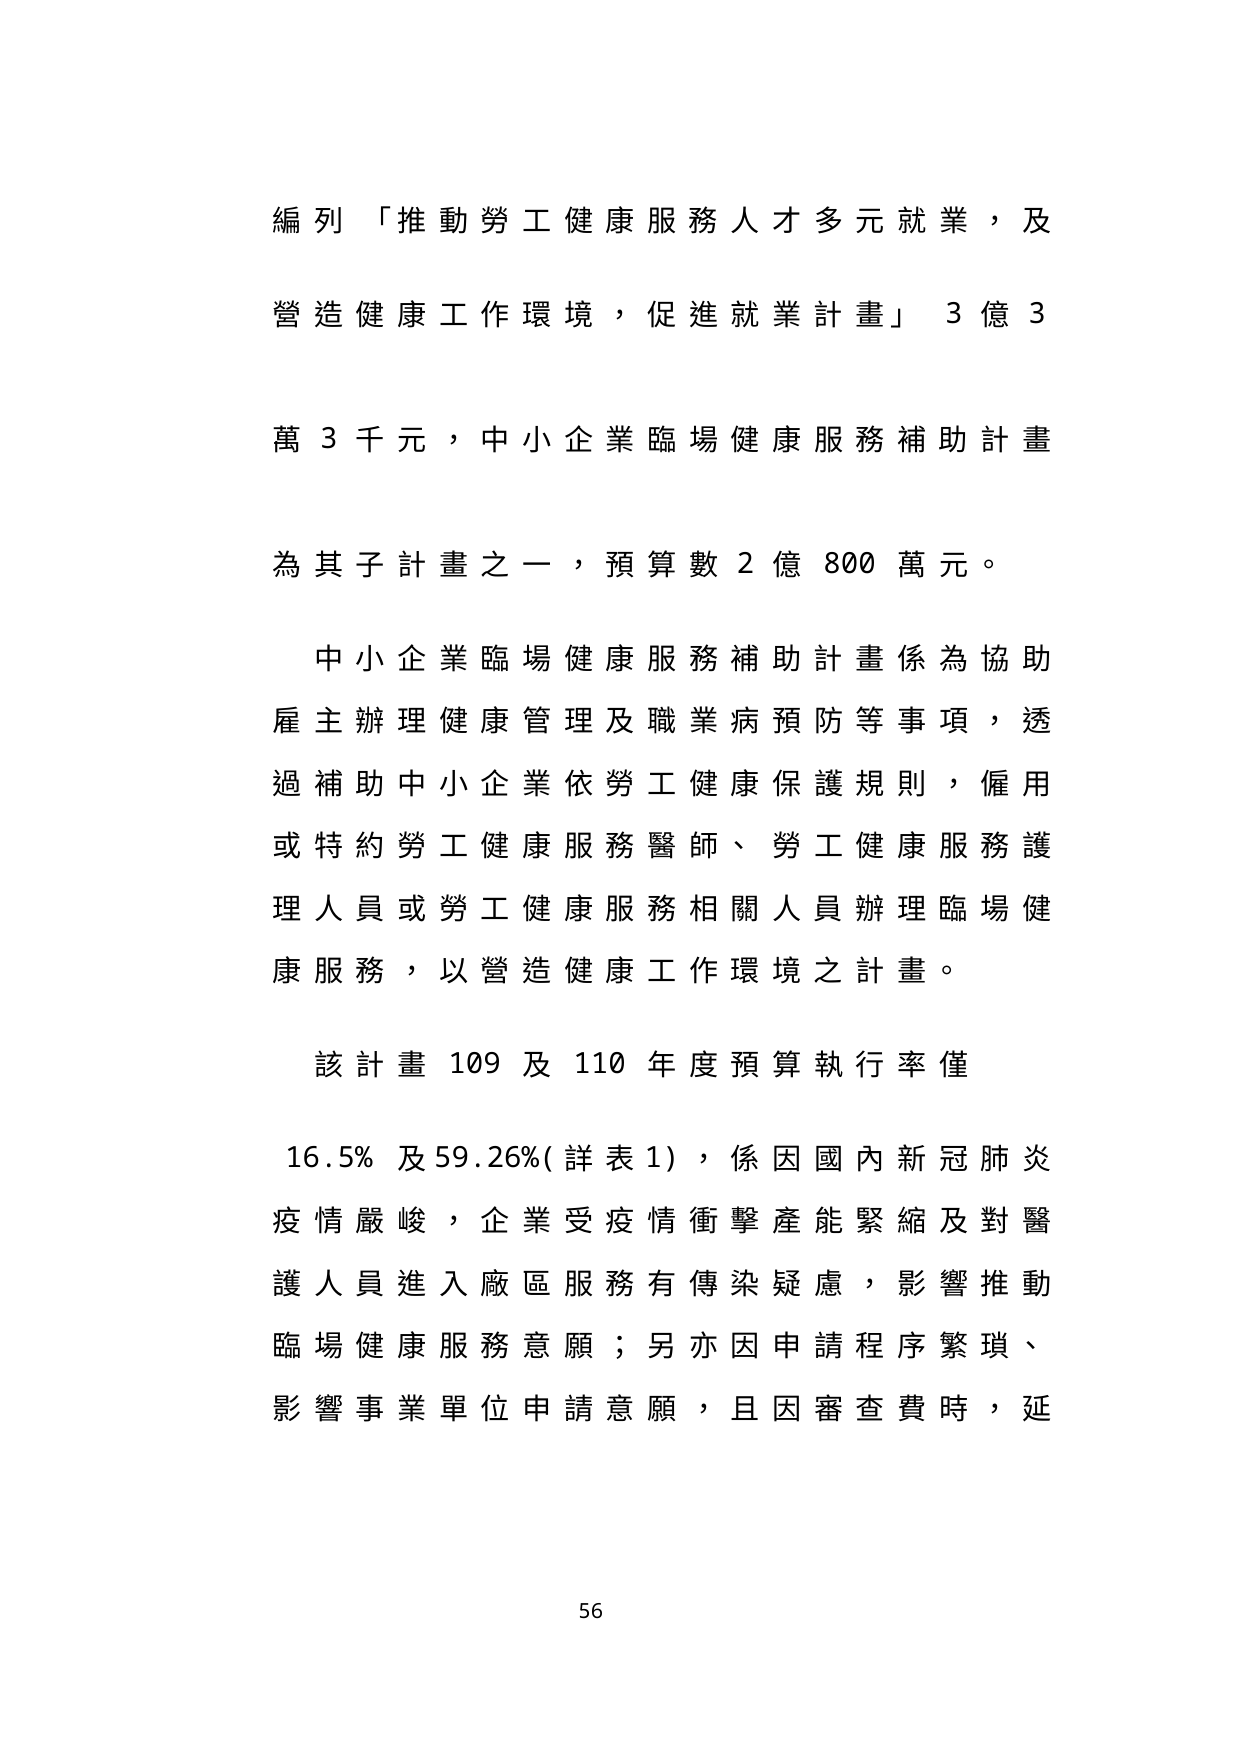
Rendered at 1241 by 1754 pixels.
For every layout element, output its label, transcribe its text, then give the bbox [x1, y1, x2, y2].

text 編列「推動勞工健康服務人才多元就業，及營造健康工作環境，促進就業計畫」3億3萬3千元，中小企業臨場健康服務補助計畫為其子計畫之一，預算數2億800萬元。 [242, 177, 1058, 615]
text 該計畫109及110年度預算執行率僅16.5%及59.26%(詳表1)，係因國內新冠肺炎疫情嚴峻，企業受疫情衝擊產能緊縮及對醫護人員進入廠區服務有傳染疑慮，影響推動臨場健康服務意願；另亦因申請程序繁瑣、影響事業單位申請意願，且因審查費時，延遲撥款進度，致整體執行率低，允宜檢討改善，以協助雇主辦理健康管理及職業病預防等事項，營造健康工作環境。 [242, 990, 1058, 1427]
text 中小企業臨場健康服務補助計畫係為協助雇主辦理健康管理及職業病預防等事項，透過補助中小企業依勞工健康保護規則，僱用或特約勞工健康服務醫師、勞工健康服務護理人員或勞工健康服務相關人員辦理臨場健康服務，以營造健康工作環境之計畫。 [242, 615, 1058, 990]
